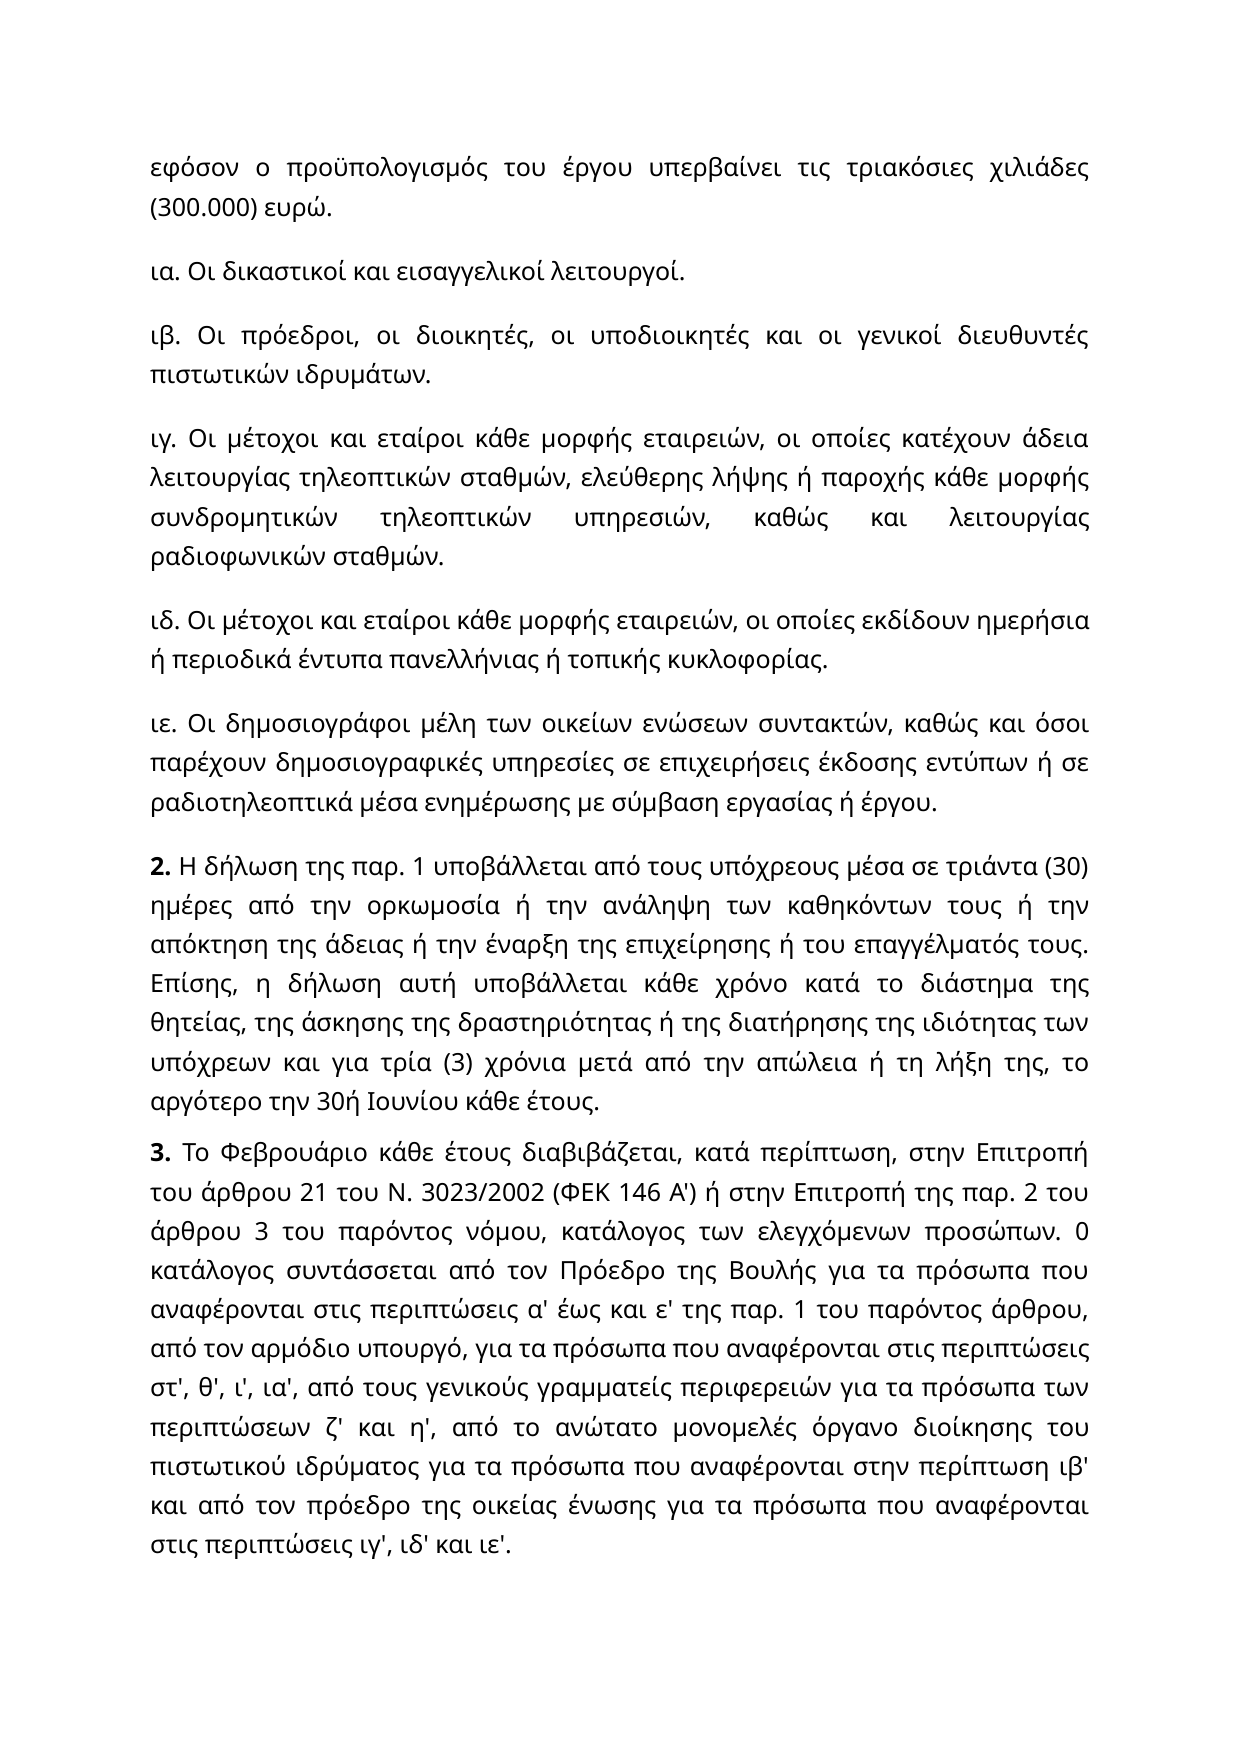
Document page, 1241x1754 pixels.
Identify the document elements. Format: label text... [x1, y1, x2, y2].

text ιδ. Οι μέτοχοι και εταίροι κάθε μορφής εταιρειών, οι οποίες εκδίδουν ημερήσια ή περιοδικά έντυπα πανελλήνιας ή τοπικής κυκλοφορίας. [150, 602, 1090, 676]
text ια. Οι δικαστικοί και εισαγγελικοί λειτουργοί. [150, 253, 1090, 287]
text 3. Το Φεβρουάριο κάθε έτους διαβιβάζεται, κατά περίπτωση, στην Επιτροπή του άρθρου 21 του N. 3023/2002 (ΦΕΚ 146 Α') ή στην Επιτροπή της παρ. 2 του άρθρου 3 του παρόντος νόμου, κατάλογος των ελεγχόμενων προσώπων. 0 κατάλογος συντάσσεται από τον Πρόεδρο της Βουλής για τα πρόσωπα που αναφέρονται στις περιπτώσεις α' έως και ε' της παρ. 1 του παρόντος άρθρου, από τον αρμόδιο υπουργό, για τα πρόσωπα που αναφέρονται στις περιπτώσεις στ', θ', ι', ια', από τους γενικούς γραμματείς περιφερειών για τα πρόσωπα των περιπτώσεων ζ' και η', από το ανώτατο μονομελές όργανο διοίκησης του πιστωτικού ιδρύματος για τα πρόσωπα που αναφέρονται στην περίπτωση ιβ' και από τον πρόεδρο της οικείας ένωσης για τα πρόσωπα που αναφέρονται στις περιπτώσεις ιγ', ιδ' και ιε'. [150, 1135, 1090, 1561]
text εφόσον ο προϋπολογισμός του έργου υπερβαίνει τις τριακόσιες χιλιάδες (300.000) ευρώ. [150, 150, 1090, 223]
text ιγ. Οι μέτοχοι και εταίροι κάθε μορφής εταιρειών, οι οποίες κατέχουν άδεια λειτουργίας τηλεοπτικών σταθμών, ελεύθερης λήψης ή παροχής κάθε μορφής συνδρομητικών τηλεοπτικών υπηρεσιών, καθώς και λειτουργίας ραδιοφωνικών σταθμών. [150, 421, 1090, 572]
text ιε. Οι δημοσιογράφοι μέλη των οικείων ενώσεων συντακτών, καθώς και όσοι παρέχουν δημοσιογραφικές υπηρεσίες σε επιχειρήσεις έκδοσης εντύπων ή σε ραδιοτηλεοπτικά μέσα ενημέρωσης με σύμβαση εργασίας ή έργου. [150, 706, 1090, 818]
text ιβ. Οι πρόεδροι, οι διοικητές, οι υποδιοικητές και οι γενικοί διευθυντές πιστωτικών ιδρυμάτων. [150, 317, 1090, 391]
text 2. Η δήλωση της παρ. 1 υποβάλλεται από τους υπόχρεους μέσα σε τριάντα (30) ημέρες από την ορκωμοσία ή την ανάληψη των καθηκόντων τους ή την απόκτηση της άδειας ή την έναρξη της επιχείρησης ή του επαγγέλματός τους. Επίσης, η δήλωση αυτή υποβάλλεται κάθε χρόνο κατά το διάστημα της θητείας, της άσκησης της δραστηριότητας ή της διατήρησης της ιδιότητας των υπόχρεων και για τρία (3) χρόνια μετά από την απώλεια ή τη λήξη της, το αργότερο την 30ή Ιουνίου κάθε έτους. [150, 848, 1090, 1117]
